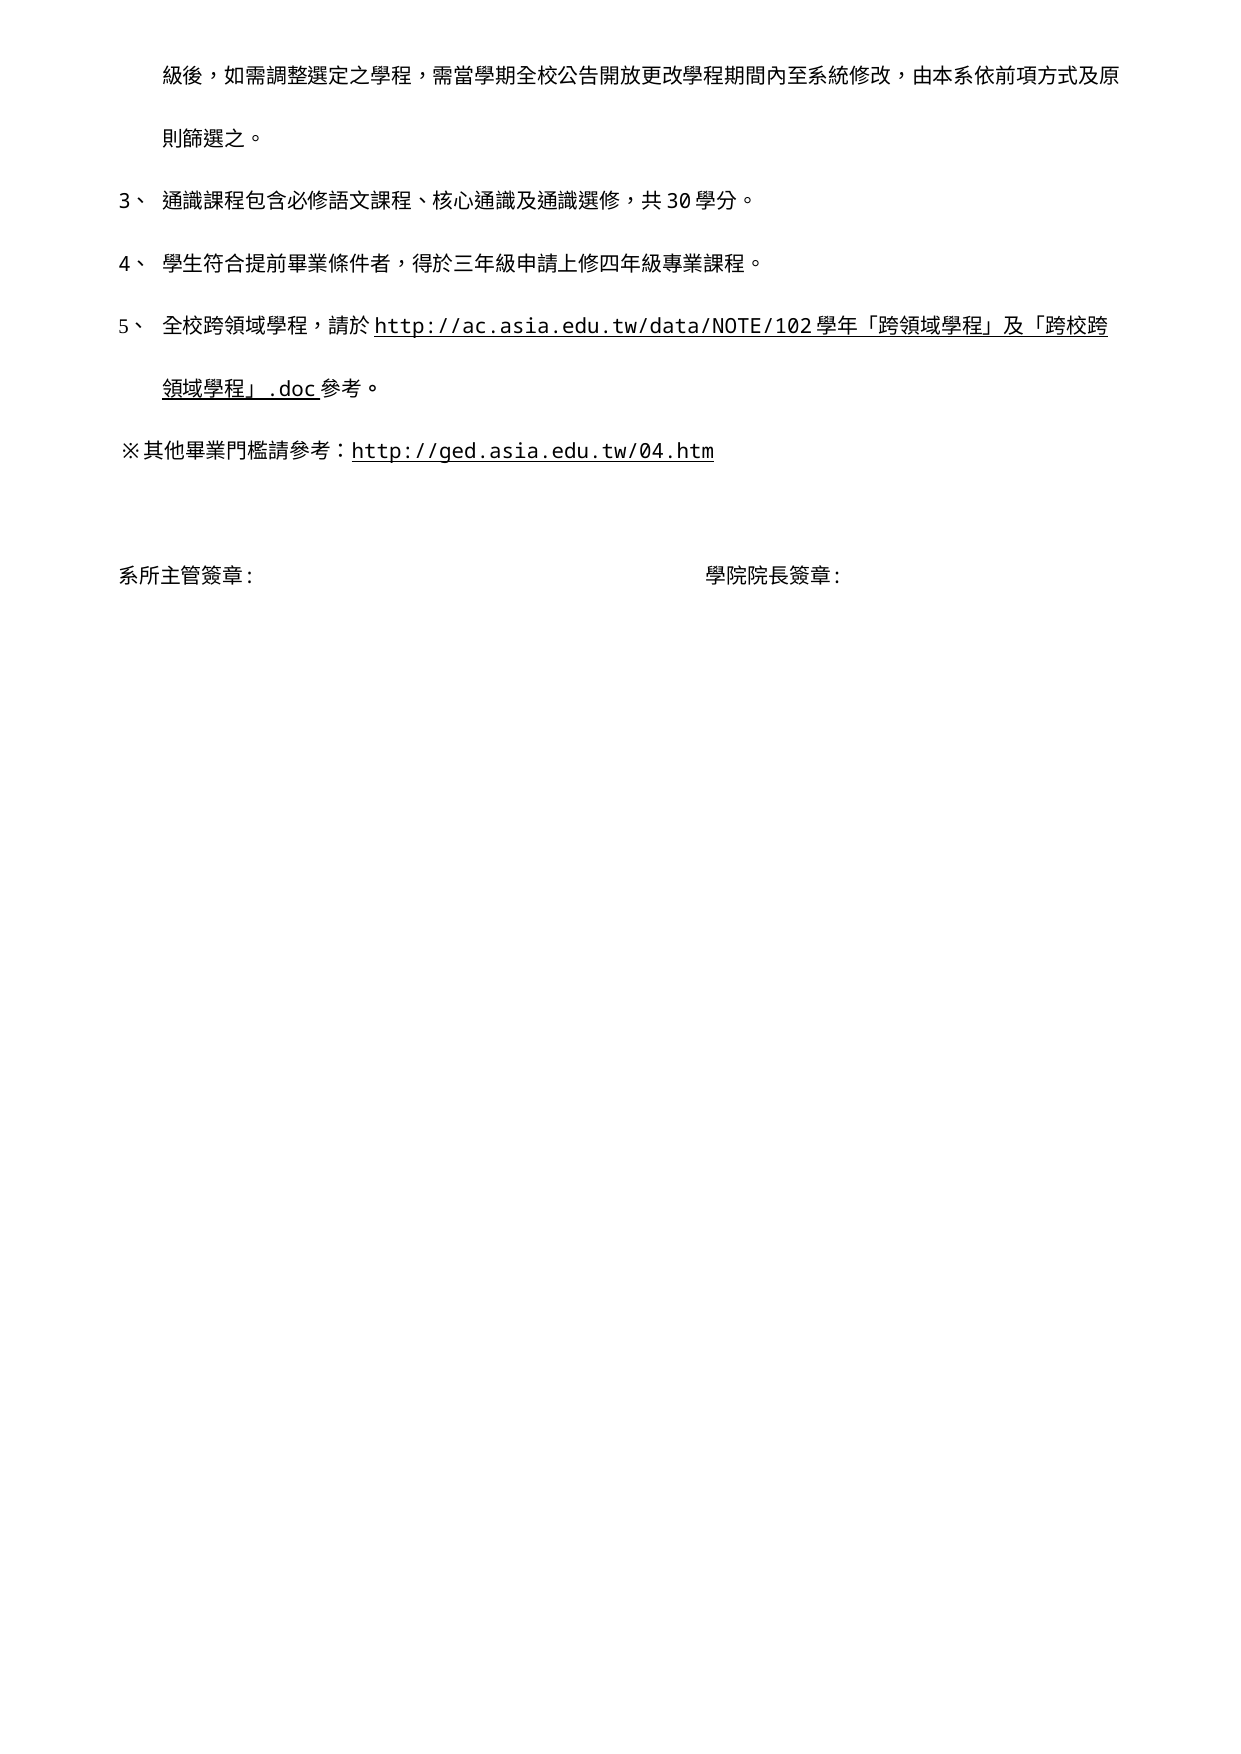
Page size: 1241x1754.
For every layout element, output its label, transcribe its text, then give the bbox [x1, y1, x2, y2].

text ※其他畢業門檻請參考：http://ged.asia.edu.tw/04.htm [118, 408, 1122, 471]
list 全校跨領域學程，請於http://ac.asia.edu.tw/data/NOTE/102學年「跨領域學程」及「跨校跨領域學程」.doc參考。 [118, 283, 1122, 408]
list 學生符合提前畢業條件者，得於三年級申請上修四年級專業課程。 [118, 221, 1122, 283]
list 級後，如需調整選定之學程，需當學期全校公告開放更改學程期間內至系統修改，由本系依前項方式及原則篩選之。 [118, 33, 1122, 158]
list 通識課程包含必修語文課程、核心通識及通識選修，共30學分。 [118, 158, 1122, 221]
text 系所主管簽章: 學院院長簽章: [118, 533, 1122, 596]
